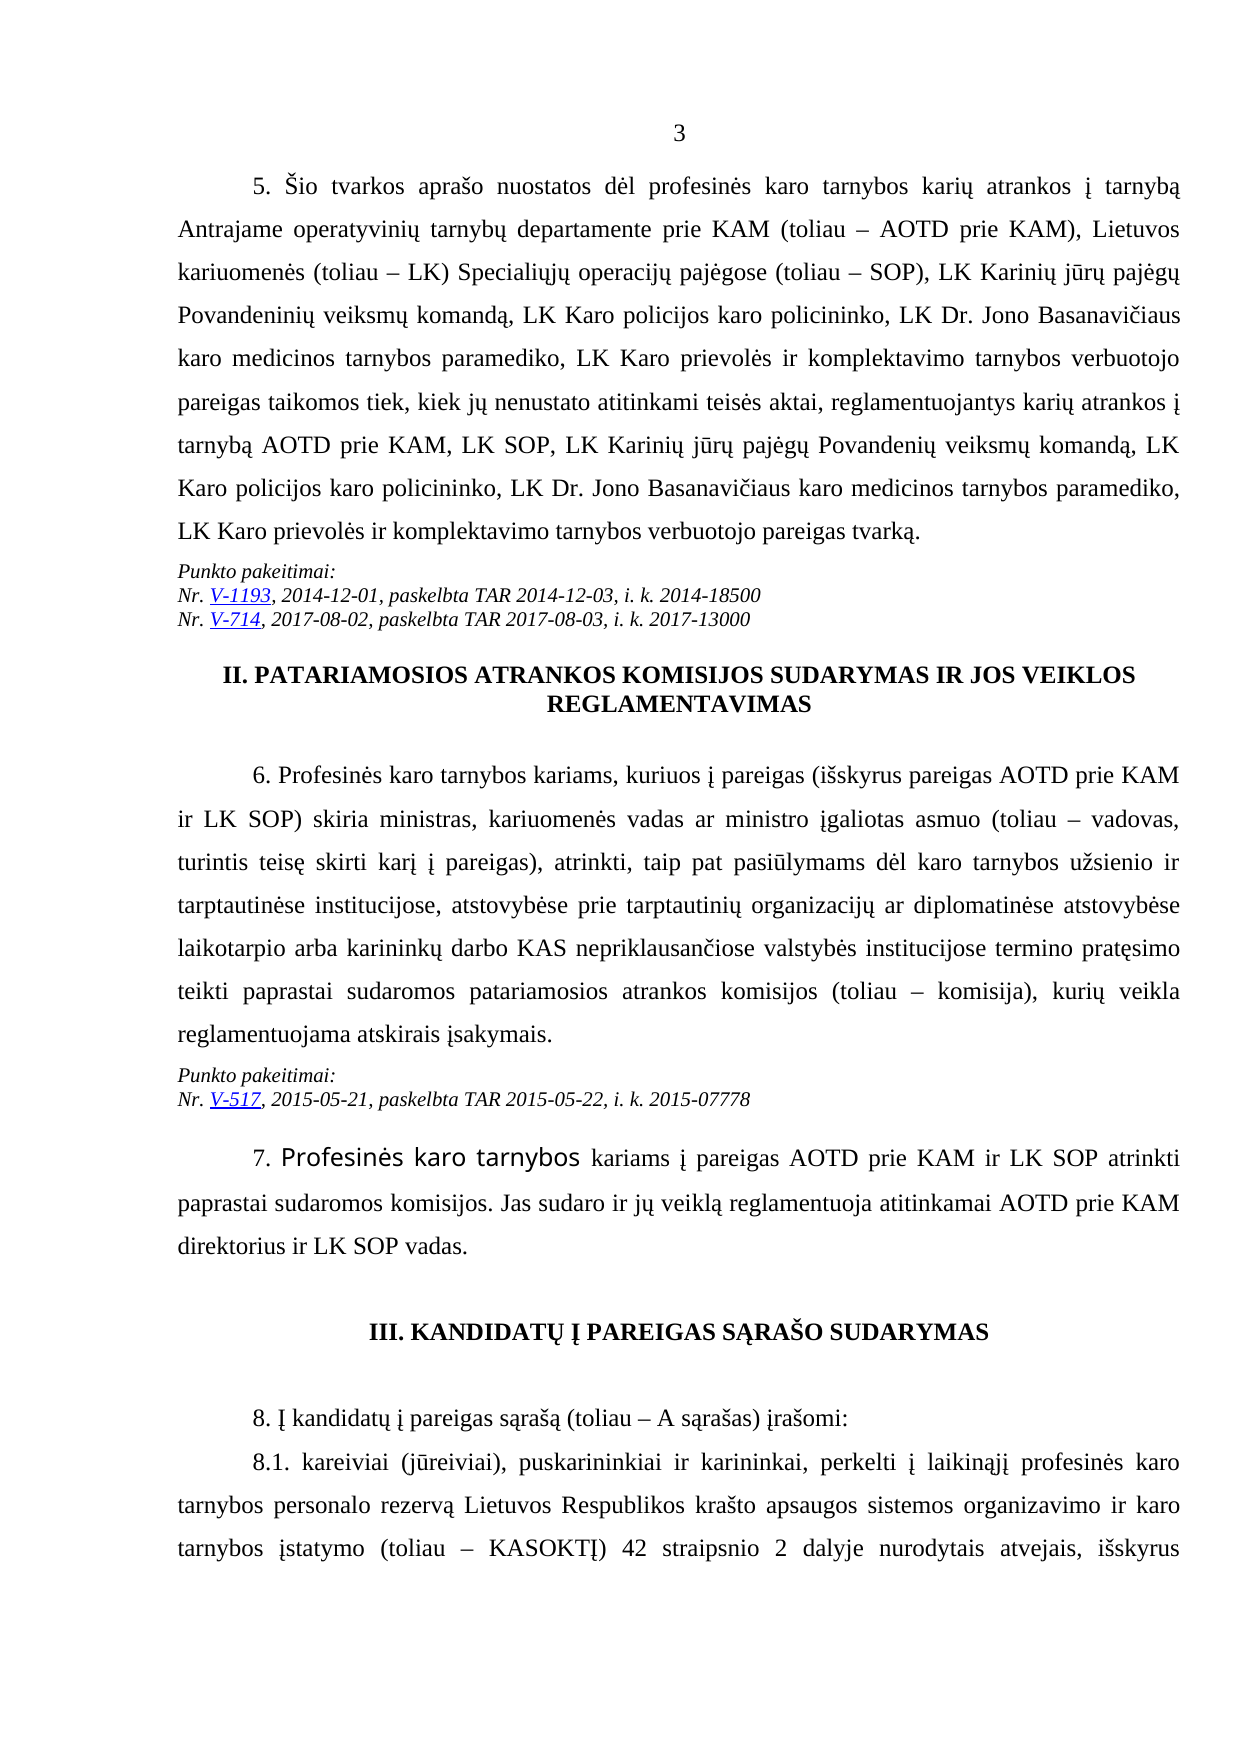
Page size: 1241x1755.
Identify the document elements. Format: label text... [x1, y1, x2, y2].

text Punkto pakeitimai: [177, 1062, 1181, 1087]
text 5. Šio tvarkos aprašo nuostatos dėl profesinės karo tarnybos karių atrankos į tarnybą Antrajame operatyvinių tarnybų departamente prie KAM (toliau – AOTD prie KAM), Lietuvos kariuomenės (toliau – LK) Specialiųjų operacijų pajėgose (toliau – SOP), LK Karinių jūrų pajėgų Povandeninių veiksmų komandą, LK Karo policijos karo policininko, LK Dr. Jono Basanavičiaus karo medicinos tarnybos paramediko, LK Karo prievolės ir komplektavimo tarnybos verbuotojo pareigas taikomos tiek, kiek jų nenustato atitinkami teisės aktai, reglamentuojantys karių atrankos į tarnybą AOTD prie KAM, LK SOP, LK Karinių jūrų pajėgų Povandenių veiksmų komandą, LK Karo policijos karo policininko, LK Dr. Jono Basanavičiaus karo medicinos tarnybos paramediko, LK Karo prievolės ir komplektavimo tarnybos verbuotojo pareigas tvarką. [177, 171, 1181, 545]
text 7. Profesinės karo tarnybos kariams į pareigas AOTD prie KAM ir LK SOP atrinkti paprastai sudaromos komisijos. Jas sudaro ir jų veiklą reglamentuoja atitinkamai AOTD prie KAM direktorius ir LK SOP vadas. [177, 1139, 1181, 1260]
text 8.1. kareiviai (jūreiviai), puskarininkiai ir karininkai, perkelti į laikinąjį profesinės karo tarnybos personalo rezervą Lietuvos Respublikos krašto apsaugos sistemos organizavimo ir karo tarnybos įstatymo (toliau – KASOKTĮ) 42 straipsnio 2 dalyje nurodytais atvejais, išskyrus [177, 1447, 1181, 1562]
text 6. Profesinės karo tarnybos kariams, kuriuos į pareigas (išskyrus pareigas AOTD prie KAM ir LK SOP) skiria ministras, kariuomenės vadas ar ministro įgaliotas asmuo (toliau – vadovas, turintis teisę skirti karį į pareigas), atrinkti, taip pat pasiūlymams dėl karo tarnybos užsienio ir tarptautinėse institucijose, atstovybėse prie tarptautinių organizacijų ar diplomatinėse atstovybėse laikotarpio arba karininkų darbo KAS nepriklausančiose valstybės institucijose termino pratęsimo teikti paprastai sudaromos patariamosios atrankos komisijos (toliau – komisija), kurių veikla reglamentuojama atskirais įsakymais. [177, 761, 1181, 1048]
text Punkto pakeitimai: [177, 559, 1181, 583]
text Nr. V-714, 2017-08-02, paskelbta TAR 2017-08-03, i. k. 2017-13000 [177, 607, 1181, 631]
text II. PATARIAMOSIOS ATRANKOS KOMISIJOS SUDARYMAS IR JOS VEIKLOS REGLAMENTAVIMAS [177, 660, 1181, 717]
text Nr. V-1193, 2014-12-01, paskelbta TAR 2014-12-03, i. k. 2014-18500 [177, 583, 1181, 607]
text III. KANDIDATŲ Į PAREIGAS SĄRAŠO SUDARYMAS [177, 1317, 1181, 1346]
text Nr. V-517, 2015-05-21, paskelbta TAR 2015-05-22, i. k. 2015-07778 [177, 1087, 1181, 1111]
text 8. Į kandidatų į pareigas sąrašą (toliau – A sąrašas) įrašomi: [177, 1403, 1181, 1432]
